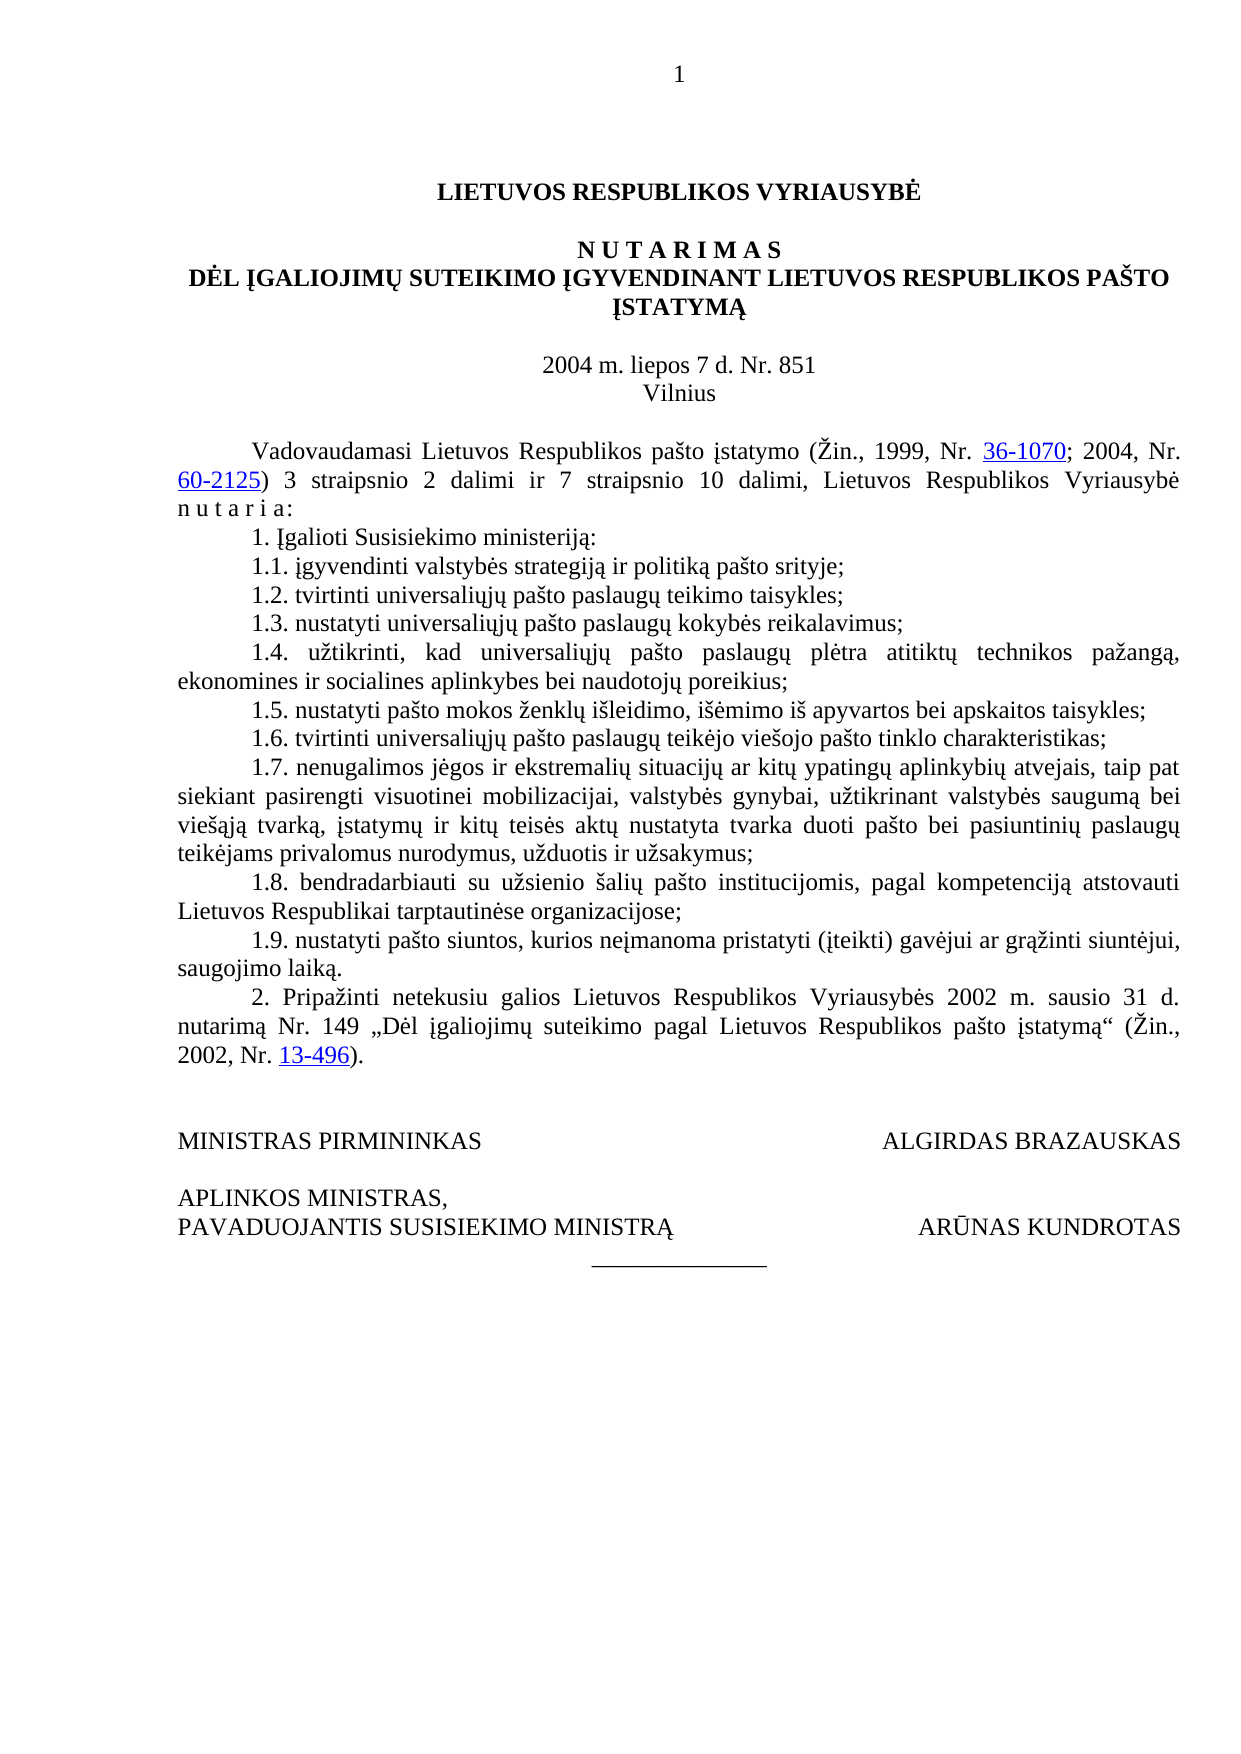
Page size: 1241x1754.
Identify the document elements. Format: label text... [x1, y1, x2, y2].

text APLINKOS MINISTRAS, [177, 1183, 1181, 1212]
text 2. Pripažinti netekusiu galios Lietuvos Respublikos Vyriausybės 2002 m. sausio 31 d. nutarimą Nr. 149 „Dėl įgaliojimų suteikimo pagal Lietuvos Respublikos pašto įstatymą“ (Žin., 2002, Nr. 13-496). [177, 982, 1181, 1068]
text 1.1. įgyvendinti valstybės strategiją ir politiką pašto srityje; [177, 551, 1181, 580]
text N U T A R I M A S [177, 235, 1181, 263]
text Vadovaudamasi Lietuvos Respublikos pašto įstatymo (Žin., 1999, Nr. 36-1070; 2004, Nr. 60-2125) 3 straipsnio 2 dalimi ir 7 straipsnio 10 dalimi, Lietuvos Respublikos Vyriausybė nutaria: [177, 436, 1181, 522]
text MINISTRAS PIRMININKAS ALGIRDAS BRAZAUSKAS [177, 1126, 1181, 1155]
text 1.8. bendradarbiauti su užsienio šalių pašto institucijomis, pagal kompetenciją atstovauti Lietuvos Respublikai tarptautinėse organizacijose; [177, 867, 1181, 925]
text 1.6. tvirtinti universaliųjų pašto paslaugų teikėjo viešojo pašto tinklo charakteristikas; [177, 723, 1181, 752]
text 1.3. nustatyti universaliųjų pašto paslaugų kokybės reikalavimus; [177, 608, 1181, 637]
text 1.7. nenugalimos jėgos ir ekstremalių situacijų ar kitų ypatingų aplinkybių atvejais, taip pat siekiant pasirengti visuotinei mobilizacijai, valstybės gynybai, užtikrinant valstybės saugumą bei viešąją tvarką, įstatymų ir kitų teisės aktų nustatyta tvarka duoti pašto bei pasiuntinių paslaugų teikėjams privalomus nurodymus, užduotis ir užsakymus; [177, 752, 1181, 867]
text 1.2. tvirtinti universaliųjų pašto paslaugų teikimo taisykles; [177, 580, 1181, 608]
text 1.9. nustatyti pašto siuntos, kurios neįmanoma pristatyti (įteikti) gavėjui ar grąžinti siuntėjui, saugojimo laiką. [177, 925, 1181, 982]
text ______________ [177, 1241, 1181, 1270]
text 1.4. užtikrinti, kad universaliųjų pašto paslaugų plėtra atitiktų technikos pažangą, ekonomines ir socialines aplinkybes bei naudotojų poreikius; [177, 637, 1181, 695]
text 1.5. nustatyti pašto mokos ženklų išleidimo, išėmimo iš apyvartos bei apskaitos taisykles; [177, 695, 1181, 723]
text 1. Įgalioti Susisiekimo ministeriją: [177, 522, 1181, 551]
text DĖL ĮGALIOJIMŲ SUTEIKIMO ĮGYVENDINANT LIETUVOS RESPUBLIKOS PAŠTO ĮSTATYMĄ [177, 263, 1181, 321]
text Vilnius [177, 378, 1181, 407]
text LIETUVOS RESPUBLIKOS VYRIAUSYBĖ [177, 177, 1181, 206]
text PAVADUOJANTIS SUSISIEKIMO MINISTRĄ ARŪNAS KUNDROTAS [177, 1212, 1181, 1241]
text 2004 m. liepos 7 d. Nr. 851 [177, 350, 1181, 378]
